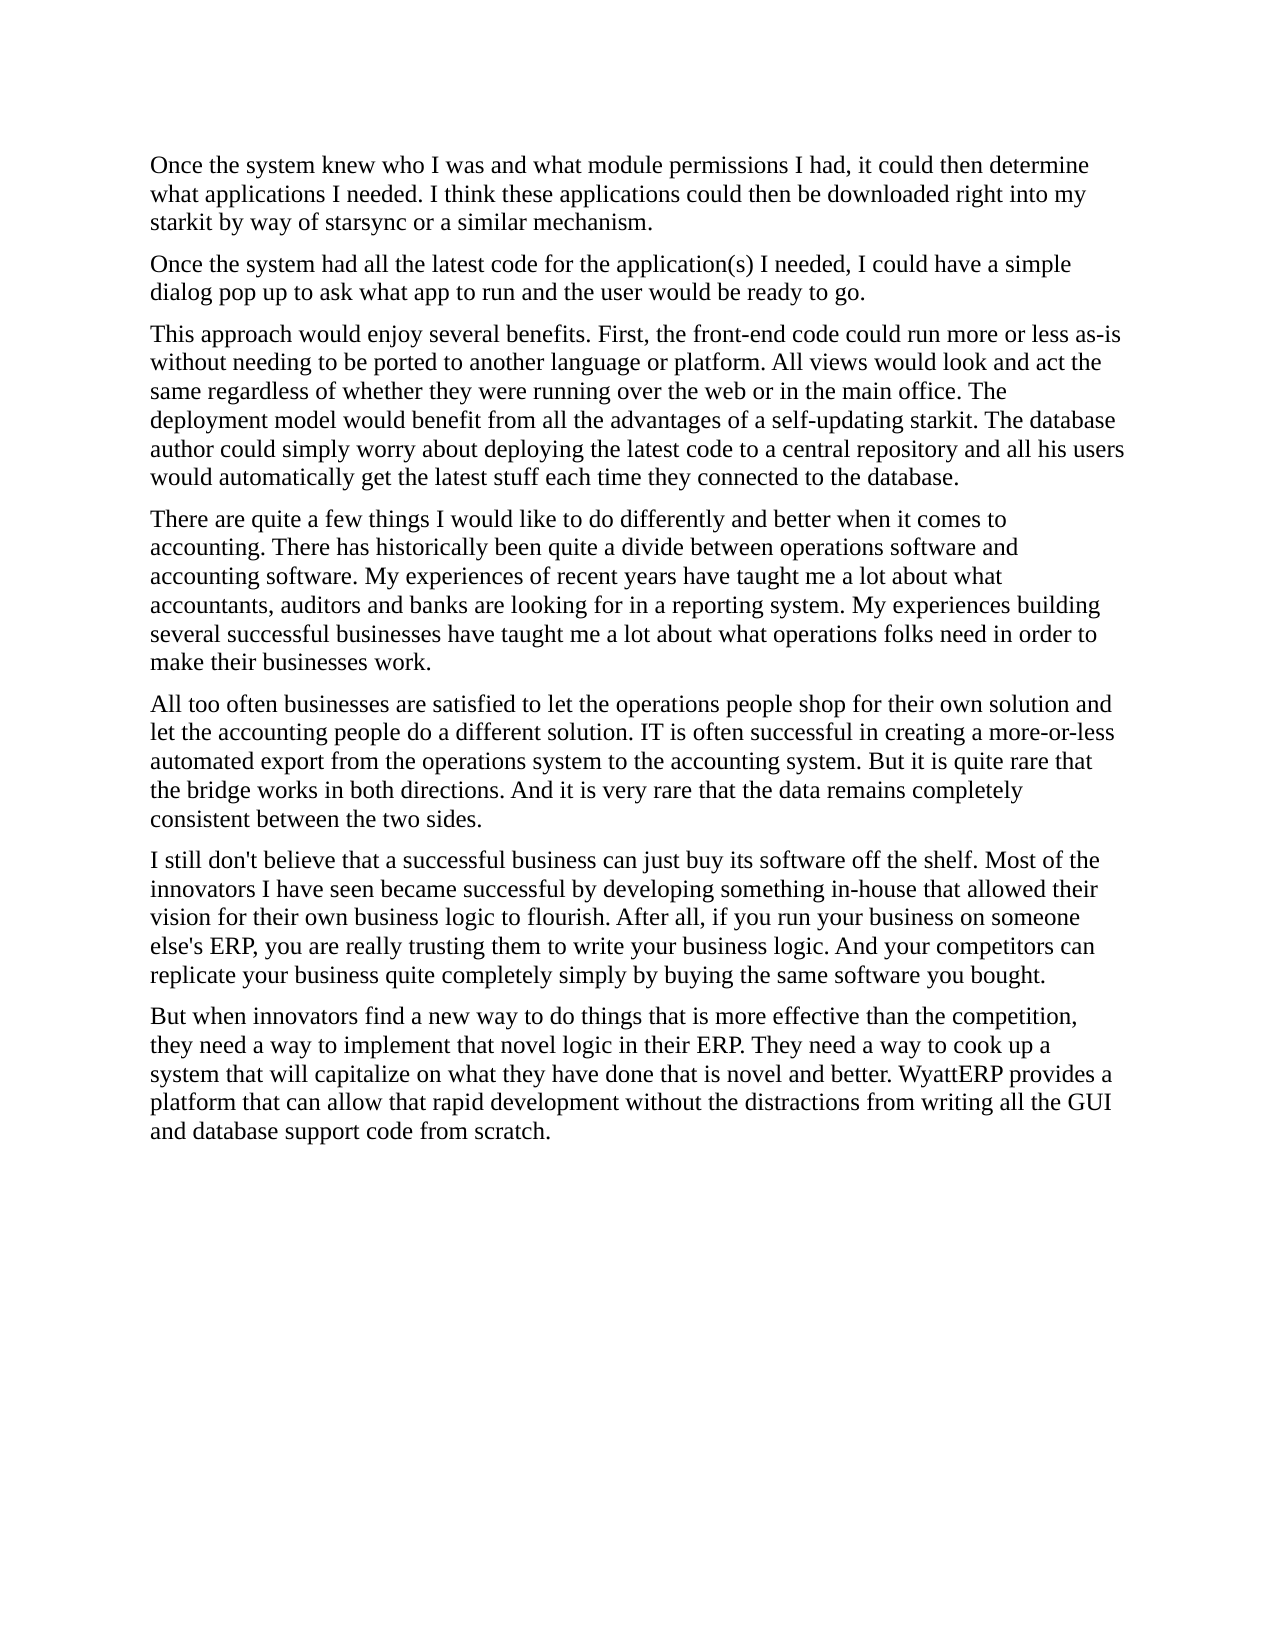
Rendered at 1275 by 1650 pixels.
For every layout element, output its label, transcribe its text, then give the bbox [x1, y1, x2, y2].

text Once the system knew who I was and what module permissions I had, it could then determine what applications I needed. I think these applications could then be downloaded right into my starkit by way of starsync or a similar mechanism. [150, 150, 1125, 236]
text There are quite a few things I would like to do differently and better when it comes to accounting. There has historically been quite a divide between operations software and accounting software. My experiences of recent years have taught me a lot about what accountants, auditors and banks are looking for in a reporting system. My experiences building several successful businesses have taught me a lot about what operations folks need in order to make their businesses work. [150, 504, 1125, 676]
text But when innovators find a new way to do things that is more effective than the competition, they need a way to implement that novel logic in their ERP. They need a way to cook up a system that will capitalize on what they have done that is novel and better. WyattERP provides a platform that can allow that rapid development without the distractions from writing all the GUI and database support code from scratch. [150, 1001, 1125, 1145]
text I still don't believe that a successful business can just buy its software off the shelf. Most of the innovators I have seen became successful by developing something in-house that allowed their vision for their own business logic to flourish. After all, if you run your business on someone else's ERP, you are really trusting them to write your business logic. And your competitors can replicate your business quite completely simply by buying the same software you bought. [150, 845, 1125, 989]
text Once the system had all the latest code for the application(s) I needed, I could have a simple dialog pop up to ask what app to run and the user would be ready to go. [150, 249, 1125, 306]
text This approach would enjoy several benefits. First, the front-end code could run more or less as-is without needing to be ported to another language or platform. All views would look and act the same regardless of whether they were running over the web or in the main office. The deployment model would benefit from all the advantages of a self-updating starkit. The database author could simply worry about deploying the latest code to a central repository and all his users would automatically get the latest stuff each time they connected to the database. [150, 319, 1125, 491]
text All too often businesses are satisfied to let the operations people shop for their own solution and let the accounting people do a different solution. IT is often successful in creating a more-or-less automated export from the operations system to the accounting system. But it is quite rare that the bridge works in both directions. And it is very rare that the data remains completely consistent between the two sides. [150, 689, 1125, 832]
